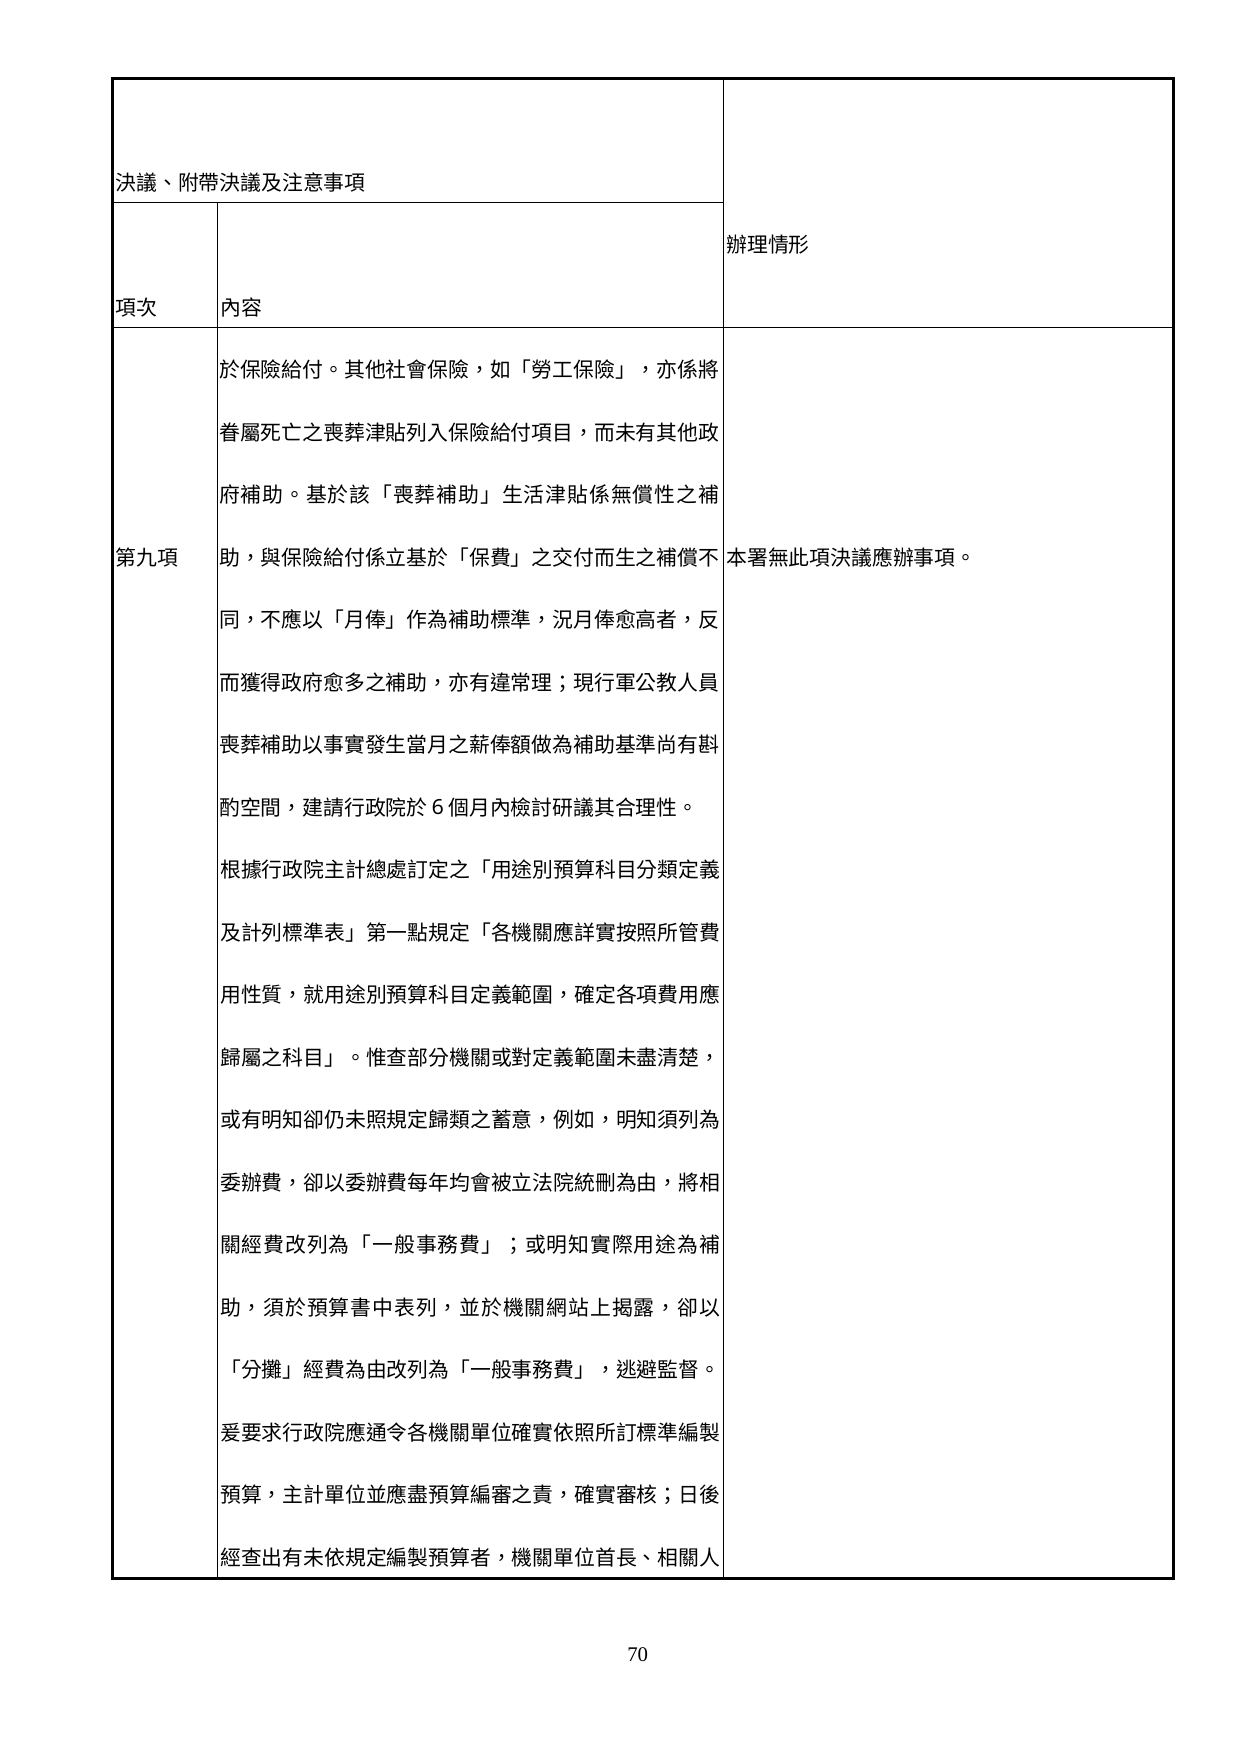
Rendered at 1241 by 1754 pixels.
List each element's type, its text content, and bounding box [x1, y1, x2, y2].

table_header 辦理情形 [724, 80, 1172, 327]
table_header 決議、附帶決議及注意事項 [114, 80, 723, 202]
table_cell 本署無此項決議應辦事項。 [724, 328, 1172, 1577]
table_cell 內容 [218, 203, 723, 327]
table_cell 第二項 第三項 第四項 第五項 第六項 第七項 第八項 第九項 第十項 第十一項 第十二項 第十三項 第十四項 第十五項 第十六項 第十七項 第十八項 第八項 第三項 第五項 第十七項 第二十四項 第一項 第二項 第三項 第四項 第一項 第二項 第三項 [114, 328, 217, 1577]
table_cell 項次 [114, 203, 217, 327]
table_cell 104年度中央政府總預算案針對各機關及所屬統刪項目如下： 1.油料：統刪30%；另隨同減列交通部辦理離島載客船舶油價補貼0.07億元、公路總局辦理公共運輸油價補貼1.05億元。 2.大陸地區旅費：統刪10%。 3.委辦費：除人事行政總處、公務人力發展中心、中央選舉委員會及所屬、公務人員保障暨培訓委員會、警政署及所屬、外交部主管、教育部主管、法務部主管、勞工保險局、職業安全衛生署危險性機械及設備檢查與管理、動植物防疫檢疫局及所屬屠宰衛生檢查、畜禽藥物殘留檢測及檢疫偵測犬業務、衛生福利部落實長照十年計畫、推動長照服務體系及長照服務網業務相關預算、健全緊急醫療照護網絡、健全醫療衛生體系、醫事人力培育與訓練、推動身心障礙醫療復建網絡、社會救助業務、保護服務業務、規劃建立社會工作專業、推動性別暴力防治相關預算、食品藥物管理署科技發展工作及食品藥物管理業務相關預算、社會及家庭署辦理推展身心障礙者福利服務相關預算、文化部主管不刪；智慧財產局、工業局工業技術升級輔導計畫、標準檢驗局及所屬辦理國家度量衡標準實驗室整體運作與發展及民生化學計量標準計畫統刪1%外，其餘統刪10%，其中大陸委員會、考試院、營建署及所屬、消防署及所屬、入出國及移民署、建築研究所、國防部所屬、財政部、國庫署、交通部、中央氣象局、觀光局及所屬、運輸研究所、農業委員會、茶業改良場、疾病管制署、中央健康保險署、社會及家庭署、新竹科學工業園區管理局及所屬、中部科學工業園區管理局及所屬、保險局改以其他項目刪減替代，科目自行調整。 4.一般事務費：除中央研究院、人事行政總處及所屬、國立故宮博物院、中央選舉委員會及所屬、立法院主管、公務人員保障暨培訓委員會、國家文官學院及所屬、監察院、警政署及所屬、外交部主管、體育署、法務部主管、智慧財產局、工業局工業技術升級輔導計畫、勞工保險局、衛生福利部落實長照十年計畫、推動長照服務體系及長照服務網業務相關預算、健全緊急醫療照護網絡、健全醫療衛生體系、醫事人力培育與訓練、推動身心障礙醫療復建網絡、社會救助業務、保護服務業務、規劃建立社會工作專業、推動性別暴力防治相關預算、食品藥物管理署科技發展工作及食品藥物管理業務相關預算、中央健康保險署、社會及家庭署辦理推展身心障礙者福利服務相關預算、國軍退除役官兵輔導委員會聘用照顧服務員及護理人員相關預算不刪外，其餘統刪5%，其中總統府、國家發展委員會、國家通訊傳播委員會、公務人員退休撫卹基金監理委員會、營建署及所屬、消防署及所屬、空中勤務總隊、國防部所屬、賦稅署、臺北國稅局、高雄國稅局、北區國稅局及所屬、中區國稅局及所屬、南區國稅局及所屬、關務署及所屬、財政資訊中心、教育部、國家圖書館、國立公共資訊圖書館、國立教育廣播電臺、國立海洋科技博物館、中小企業處、交通部、民用航空局、中央氣象局、觀光局及所屬、運輸研究所、原子能委員會、放射性物料管理局、核能研究所、水土保持局、農業試驗所、林業試驗所、種苗改良繁殖場、桃園區農業改良場、花蓮區農業改良場、衛生福利部、社會及家庭署、環境檢驗所、環境保護人員訓練所、海岸巡防署主管、新竹科學工業園區管理局及所屬、證券期貨局改以其他項目刪減替代，科目自行調整。 5.軍事裝備設施、房屋建築、車輛及辦公器具、設施及機械設備養護費：除人事行政總處及所屬、國立故宮博物院、中央選舉委員會及所屬、立法院主管、公務人員保障暨培訓委員會、國家文官學院及所屬、監察院、警政署及所屬、中央警察大學設施及機械設備養護費、外交部駐外機構業務計畫、體育署、法務部主管、衛生福利部落實長照十年計畫、推動長照服務體系及長照服務網業務相關預算、保護服務業務相關預算、食品藥物管理署科技發展工作及食品藥物管理業務相關預算、海洋巡防總局艦艇歲修及機械儀器養護費不刪外，其餘統刪5%，其中國家安全會議、國史館臺灣文獻館、中央研究院、行政院、主計總處、國家發展委員會、考試院、公務人員退休撫卹基金監理委員會、內政部、營建署及所屬、消防署及所屬、入出國及移民署、國防部所屬、財政部、國庫署、賦稅署、臺北國稅局、高雄國稅局、北區國稅局及所屬、中區國稅局及所屬、南區國稅局及所屬、關務署及所屬、財政資訊中心、國家圖書館、國立公共資訊圖書館、國立教育廣播電臺、國立海洋科技博物館、交通部、民用航空局、中央氣象局、觀光局及所屬、運輸研究所、公路總局及所屬、原子能委員會、放射性物料管理局、農業委員會、水土保持局、林業試驗所、特有生物研究保育中心、漁業署及所屬、衛生福利部、疾病管制署、中央健康保險署、環境保護署、環境檢驗所、環境保護人員訓練所、海岸巡防署主管、新竹科學工業園區管理局及所屬改以其他項目刪減替代，科目自行調整。 6.國內旅費：除中央研究院、人事行政總處及所屬、國立故宮博物院、中央選舉委員會及所屬、公務人員保障暨培訓委員會、國家文官學院及所屬、監察院主管、警政署及所屬、體育署、法務部主管、工業局工業技術升級輔導計畫、衛生福利部落實長照十年計畫、推動長照服務體系及長照服務網業務相關預算、健全緊急醫療照護網絡、健全醫療衛生體系、醫事人力培育與訓練、推動身心障礙醫療復建網絡、社會救助業務、保護服務業務、規劃建立社會工作專業相關預算、食品藥物管理署科技發展工作及食品藥物管理業務相關預算、社會及家庭署辦理推展身心障礙者福利服務相關預算不刪外，其餘統刪5%，其中國史館臺灣文獻館、主計總處、國家發展委員會、考試院、內政部、營建署及所屬、消防署及所屬、役政署、入出國及移民署、空中勤務總隊、國防部所屬、賦稅署、臺北國稅局、高雄國稅局、北區國稅局及所屬、中區國稅局及所屬、南區國稅局及所屬、關務署及所屬、財政資訊中心、國家圖書館、國立公共資訊圖書館、國立教育廣播電臺、國立海洋科技博物館、交通部、中央氣象局、觀光局及所屬、運輸研究所、公路總局及所屬、原子能委員會、放射性物料管理局、農業委員會、水土保持局、衛生福利部、疾病管制署、社會及家庭署、環境保護署、環境檢驗所、環境保護人員訓練所、新竹科學工業園區管理局及所屬、檢查局、臺灣省政府改以其他項目刪減替代，科目自行調整。 7.國外旅費：除中央研究院、人事行政總處及所屬、國立故宮博物院、中央選舉委員會及所屬、立法院主管委員國會交流事務費、公務人員保障暨培訓委員會、國家文官學院及所屬、監察院、警政署及所屬、中央警察大學、外交部主管、體育署、法務部主管、衛生福利部落實長照十年計畫、推動長照服務體系及長照服務網業務相關預算、推動身心障礙醫療復建網絡、保護服務業務相關預算、食品藥物管理署科技發展工作及食品藥物管理業務相關預算、社會及家庭署辦理推展身心障礙者福利服務相關預算、文化部主管不刪外，其餘統刪5%，其中行政院、主計總處、國家發展委員會、檔案管理局、飛航安全調查委員會、客家委員會及所屬、考試院、銓敘部、公務人員退休撫卹基金監理委員會、公務人員退休撫卹基金管理委員會、審計部、內政部、營建署及所屬、消防署及所屬、役政署、入出國及移民署、建築研究所、空中勤務總隊、國防部所屬、財政部、國庫署、賦稅署、臺北國稅局、高雄國稅局、北區國稅局及所屬、中區國稅局及所屬、南區國稅局及所屬、財政資訊中心、教育部、國民及學前教育署、青年發展署、國家圖書館、國立公共資訊圖書館、國立教育廣播電臺、國家教育研究院、國立海洋科技博物館、工業局、標準檢驗局及所屬、智慧財產局、水利署及所屬、中央地質調查所、交通部、民用航空局、中央氣象局、觀光局及所屬、運輸研究所、公路總局及所屬、勞工保險局、勞動力發展署及所屬、職業安全衛生署、勞動及職業安全衛生研究所、僑務委員會、原子能委員會、輻射偵測中心、放射性物料管理局、核能研究所、農業委員會、林務局、水土保持局、農業試驗所、林業試驗所、水產試驗所、畜產試驗所、家畜衛生試驗所、特有生物研究保育中心、種苗改良繁殖場、高雄區農業改良場、漁業署及所屬、動植物防疫檢疫局及所屬、農糧署及所屬、衛生福利部、疾病管制署、中央健康保險署、社會及家庭署、環境檢驗所、環境保護人員訓練所、新竹科學工業園區管理局及所屬、中部科學工業園區管理局及所屬、南部科學工業園區管理局及所屬、檢查局、臺灣省政府、臺灣省諮議會、福建省政府改以其他項目刪減替代，科目自行調整。 8.出國教育訓練費：除中央研究院、人事行政總處及所屬、中央選舉委員會及所屬、公務人員保障暨培訓委員會、國家文官學院及所屬、警政署及所屬、外交部駐外機構業務計畫、法務部主管、食品藥物管理署科技發展工作及食品藥物管理業務相關預算、文化部主管不刪外，其餘統刪5%，其中主計總處、國家發展委員會、公平交易委員會、飛航安全調查委員會、消防署及所屬、空中勤務總隊、國防部所屬、財政部、關務署及所屬、交通部、中央氣象局、原子能委員會、核能研究所、農業委員會、農業試驗所、水產試驗所、畜產試驗所、家畜衛生試驗所、特有生物研究保育中心、種苗改良繁殖場、臺中區農業改良場、臺南區農業改良場、高雄區農業改良場、花蓮區農業改良場、衛生福利部、疾病管制署、環境保護署、檢查局改以其他項目刪減替代，科目自行調整。 9.設備及投資：除資產作價投資、中央研究院、人事行政總處及所屬、中央選舉委員會及所屬、立法院主管、公務人員保障暨培訓委員會基本行政維持、國家文官學院及所屬、監察院、審計部、警政署及所屬、中央警察大學房屋建築及設備費、外交部駐外機構業務計畫、購置駐外機構館舍計畫與汰換駐外機構公務車預算、法務部主管、勞工保險局、動植物防疫檢疫局高雄分局檢疫行政大樓興建工程、衛生福利部健全緊急醫療照護網絡、健全醫療衛生體系、醫事人力培育與訓練、社會救助業務、保護服務業務相關預算、食品藥物管理署科技發展工作及食品藥物管理業務相關預算、中央健康保險署、社會及家庭署辦理推展身心障礙者福利服務相關預算、海岸巡防署臺北港海巡基地、海洋巡防總局艦艇大修經費及強化海巡編裝發展方案不刪；科技部增撥國家科學技術發展基金統刪1%；文化部主管統刪3%；國立故宮博物院故宮南部院區籌建計畫統刪4%；教育部主管統刪7%外，其餘統刪8%，其中司法院、最高法院、最高行政法院、臺北高等行政法院、臺中高等行政法院、高雄高等行政法院、公務員懲戒委員會、法官學院、智慧財產法院、臺灣高等法院、臺灣高等法院臺中分院、臺灣高等法院臺南分院、臺灣高等法院高雄分院、臺灣高等法院花蓮分院、臺灣臺北地方法院、臺灣士林地方法院、臺灣新北地方法院、臺灣桃園地方法院、臺灣新竹地方法院、臺灣苗栗地方法院、臺灣臺中地方法院、臺灣南投地方法院、臺灣雲林地方法院、臺灣嘉義地方法院、臺灣高雄地方法院、臺灣屏東地方法院、臺灣臺東地方法院、臺灣花蓮地方法院、臺灣宜蘭地方法院、臺灣基隆地方法院、臺灣澎湖地方法院、臺灣高雄少年及家事法院、福建高等法院金門分院、福建金門地方法院、福建連江地方法院、考試院、公務人員退休撫卹基金監理委員會、內政部、役政署、國防部、財政部、賦稅署、臺北國稅局、高雄國稅局、北區國稅局及所屬、中區國稅局及所屬、南區國稅局及所屬、國有財產署及所屬、教育部、國民及學前教育署、國家圖書館、國立公共資訊圖書館、國立教育廣播電臺、國立海洋科技博物館、中央氣象局、觀光局及所屬、運輸研究所、公路總局及所屬、蒙藏委員會、農業委員會、家畜衛生試驗所、環境保護署、環境保護人員訓練所、海洋巡防總局、海岸巡防總局及所屬、金融監督管理委員會、銀行局、證券期貨局改以其他項目刪減替代，科目自行調整。 10.對國內團體之捐助與政府機關間之補助：除法律義務支出、中央研究院、警政署及所屬、外交部、教育部主管、法務部主管、勞工保險局、漁業署捐助各級漁會辦理臺灣地區各漁業通訊電臺營運輔導、衛生福利部捐助財團法人國家衛生研究院發展計畫、落實長照十年計畫、推動長照服務體系及長照服務網業務相關預算、社會救助業務、保護服務業務、健全緊急醫療照護網絡、健全醫療衛生體系、醫事人力培育與訓練、食品藥物管理署科技發展工作及食品藥物管理業務相關預算、中央健康保險署、社會及家庭署辦理長期照顧十年計畫及建置長期照顧服務體系暨推展身心障礙者福利服務相關預算、文化部主管、科技部對國家災害防救科技中心、財團法人國家實驗研究院與國家同步輻射研究中心之捐助不刪；經濟部科技預算、智慧財產局、工業局工業技術升級輔導計畫統刪1%外，其餘統刪5%，其中客家委員會及所屬、內政部、營建署及所屬、國防部所屬、交通部、觀光局及所屬、公路總局及所屬、核能研究所、桃園區農業改良場、動植物防疫檢疫局及所屬、環境保護署、新竹科學工業園區管理局及所屬改以其他項目刪減替代，科目自行調整。 11.對地方政府之補助：除法律義務支出、一般性補助款、教育部主管、法務部主管、衛生福利部落實長照十年計畫、推動長照服務體系及長照服務網業務相關預算、社會救助業務、健全緊急醫療照護網絡、食品藥物管理署科技發展工作及食品藥物管理業務相關預算、中央健康保險署、社會及家庭署辦理長期照顧十年計畫及建置長期照顧服務體系暨推展身心障礙者福利服務相關預算、文化部主管不刪外，其餘統刪5%，其中役政署、觀光局及所屬、動植物防疫檢疫局及所屬、衛生福利部改以其他項目刪減替代，科目自行調整。 12.人事費：除退休退職給付、人事行政總處退休公教人員年終慰問金調整準備、國立故宮博物院、中央選舉委員會及所屬、立法院主管（不含委員問政油料補助費）、公務人員保障暨培訓委員會、國家文官學院及所屬、監察院主管、警政署及所屬、外交部主管、體育署、法務部主管不刪；立法院主管委員問政油料補助費統刪30%外，其餘統刪1%，其中中央研究院、主計總處、公務人力發展中心、地方行政研習中心、檔案管理局、飛航安全調查委員會、公共工程委員會、司法院、最高法院、最高行政法院、臺北高等行政法院、臺中高等行政法院、高雄高等行政法院、公務員懲戒委員會、法官學院、智慧財產法院、臺灣高等法院、臺灣高等法院臺中分院、臺灣高等法院臺南分院、臺灣高等法院高雄分院、臺灣高等法院花蓮分院、臺灣臺北地方法院、臺灣士林地方法院、臺灣新北地方法院、臺灣桃園地方法院、臺灣新竹地方法院、臺灣苗栗地方法院、臺灣臺中地方法院、臺灣南投地方法院、臺灣彰化地方法院、臺灣雲林地方法院、臺灣嘉義地方法院、臺灣臺南地方法院、臺灣高雄地方法院、臺灣屏東地方法院、臺灣臺東地方法院、臺灣花蓮地方法院、臺灣宜蘭地方法院、臺灣基隆地方法院、臺灣澎湖地方法院、臺灣高雄少年及家事法院、福建高等法院金門分院、福建金門地方法院、福建連江地方法院、考試院、考選部、消防署及所屬、役政署、入出國及移民署、建築研究所、空中勤務總隊、國防部所屬、國庫署、臺北國稅局、高雄國稅局、北區國稅局及所屬、中區國稅局及所屬、南區國稅局及所屬、國有財產署及所屬、國家圖書館、國立公共資訊圖書館、國立教育廣播電臺、國立海洋科技博物館、水利署及所屬、中央地質調查所、交通部、民用航空局、中央氣象局、觀光局及所屬、運輸研究所、公路總局及所屬、勞動及職業安全衛生研究所、林務局、水土保持局、畜產試驗所、家畜衛生試驗所、茶業改良場、種苗改良繁殖場、桃園區農業改良場、臺南區農業改良場、環境保護署、環境檢驗所、環境保護人員訓練所、海岸巡防署主管、證券期貨局改以其他項目刪減替代，科目自行調整。 13.國庫署「國債付息」減列2 億元。 近來國際原油價格持續重挫，國內汽、柴油價格亦不斷下跌；日前中油再度宣布自2015年1月12日起調降各式汽、柴油價格，其中95無鉛調降為每公升24.6元，較編製104年度中央政府總預算案時按每公升35.1元編列，已有大幅差距；爰予減列104年度中央政府各機關油料費30%；另年度預算執行中，若遇油價大幅波動，則在油料用量之共同標準範圍內，各機關應依以下原則辦理，主計總處並應追蹤控管執行情形： 1.油價下跌時，按實際油價覈實列支，結餘部分並不得移為他用。 2.油價大幅上漲，致所須經費不足時，得以各機關第一預備金支應；若嚴重不敷，得申請動支第二預備金。 針對104年度中央政府總預算中有關「自由經濟示範區」相關預算共計編列75億9,945萬5,000元，包括：國家發展委員會編列1,670萬元、經濟部智慧財產局編列20萬元、行政院農業委員會編列3億8,573萬元、衛生福利部編列1億4,600萬元、經濟特別收入基金1,000萬元、桃園國際機場股份有限公司6,400萬元、臺灣港務股份有限公司34億3,715萬1,000元、航港建設基金35億3,477萬4,000元、農業特別收入基金490萬元。 經查，「自由經濟示範區規劃方案」於102年8月啟動第1階段推動計畫，自貿港區為自由經濟示範區第1階段之核心，惟推動效益卻未如預期，無法彌補我國港埠整體進出口貨物流失量，且入駐港區事業數及進用員工人數未見成長，此外，再以我國自由貿易港區歷年來入駐港區事業家數及進用員工人數觀之，推行自由貿易示範區計畫後，入駐港區事業數及進用員工人數亦未見明顯成長；另示範區104年度關鍵績效指標考核面向不足，且跨機關間衡量標準不一，有欠妥適。 另，有鑑於「自由經濟示範區規劃方案」尚未三讀通過，各部會即逕自編列該預算執行計畫，實有未當。事實上，就政府不斷宣傳國際的案例：韓國仁川自經區言之，現已證明也將面臨推動困難之困境，事實上，由於外國人移住率過低、招商不易、無法吸引國外資金流入，以及對本國企業限制過多等因素，近年來韓國各界對仁川自經區的發展狀況，出現了諸多的批判。而面對中國上海自貿區實施一年來發現，其光環不但嚴重消退，實施成效更是完全不如預期，但台灣卻為了企圖與中國對接，不斷以此推銷台灣自經區的設立優勢，用錯誤的觀念及手段，實難以帶動台灣經濟升級，更無法為台灣悶經濟注入新的成長動力，且因示範區特別條例尚未審議通過。準此，除交通部自由港區等海空港建設、國家發展委員會、經濟部、衛生福利部及行政院農業委員會等既有不涉及落實自由經濟示範區特別條例相關預算得編列執行外，其餘不得編列。 鑑於多數財團法人收入來源主要依賴政府之補助與委辦收入，或以行使公權力特定政策任務為設置目的，且各該薪資待遇均已相當優渥。因此，相關福利經費之支用更應撙節，避免造成外界觀感不佳，或有浪費政府資源之嫌。爰自104年度起，各財團法人除應比照公務人員取消交通補助費外，亦不得再發放高層主管之房屋津貼。 根據審計部102年度中央政府總決算審核報告指出，政府捐助之財團法人總計152個，基金總額高達2,423億8,298萬餘元。然諸多財團法人財源自籌能力不足，高度仰賴政府財源挹注；依決算審核結果，152個財團法人102年度營收來自政府捐補助（不含捐助基金）或委辦之金額高達近470億元，超過年度整體收入之50%。其中有60家政府捐補助及委辦經費占其年度收入比例逾50%，當中有42家超過70%，逾90%者亦不在少數。 事實上，許多財團法人或已達成設置任務，或因時空環境變遷致設立目的已不復存在，或功能重疊，或已不具實質效益……，本院審查102年度中央政府總預算案時決議：「……要求各該主管機關於6個月內針對所捐助財團法人之設置目的、工作計畫、經費運用、財務狀況、營運績效等，以及任務已達成、設立目的已不復存在或已無營運實益等之財團法人，應向立法院提出評估報告及退場計畫。」，惟迄今僅見公設財團法人不斷設置，卻未見有退場或整併者；長此以往，不僅浪費行政資源，更將形成政府財政負擔。 爰此，104年度中央政府各機關（含營業及非營業基金）應就所主管財團法人設置任務已達成、或設立目的已不復存在、或已無營運實益、或績效不彰、或性質或業務相近者，提出具體之退場或整併計畫及時程，並向立法院各該委員會報告。 公教人員保險法中訂有「眷屬喪葬津貼（最高3個月薪俸額）」，而全國軍公教員工待遇支給要點中，亦列有眷屬死亡之「喪葬補助（最高5個月薪俸額）」之生活津貼，惟該「生活津貼」之規定，並未有法源依據。 公教人員保險既已有眷屬喪葬給付，實已不須再另行由政府預算編列所謂「喪葬補助」，且補助標準還過於保險給付。其他社會保險，如「勞工保險」，亦係將眷屬死亡之喪葬津貼列入保險給付項目，而未有其他政府補助。基於該「喪葬補助」生活津貼係無償性之補助，與保險給付係立基於「保費」之交付而生之補償不同，不應以「月俸」作為補助標準，況月俸愈高者，反而獲得政府愈多之補助，亦有違常理；現行軍公教人員喪葬補助以事實發生當月之薪俸額做為補助基準尚有斟酌空間，建請行政院於6個月內檢討研議其合理性。 根據行政院主計總處訂定之「用途別預算科目分類定義及計列標準表」第一點規定「各機關應詳實按照所管費用性質，就用途別預算科目定義範圍，確定各項費用應歸屬之科目」。惟查部分機關或對定義範圍未盡清楚，或有明知卻仍未照規定歸類之蓄意，例如，明知須列為委辦費，卻以委辦費每年均會被立法院統刪為由，將相關經費改列為「一般事務費」；或明知實際用途為補助，須於預算書中表列，並於機關網站上揭露，卻以「分攤」經費為由改列為「一般事務費」，逃避監督。爰要求行政院應通令各機關單位確實依照所訂標準編製預算，主計單位並應盡預算編審之責，確實審核；日後經查出有未依規定編製預算者，機關單位首長、相關人員應予懲處。 由於各界對於政府部門帶頭使用派遣人力多所撻伐，行政院於99年即鼓勵行政部門辦理勞務採購時，應優先評估以勞務承攬方式辦理；但從行政院各部會及所屬進用之承攬人力的工作內容觀之，多數工作要派機構仍須直接行使指揮監督權，而各部會卻為配合行政院降低派遣勞工人數之要求，特意忽略派遣與承攬之差別，導致派遣人力人數雖然降低，但勞務承攬卻不斷增加之怪象。 經查，依民法規定：承攬謂當事人約定，一方為他方完成一定之工作，他方俟工作完成，給付報酬之契約，在承攬業者依承攬契約而指派所屬勞工（擔任履行輔助人）至定作人處提供勞務之場合；勞動承攬外觀上似乎與勞動派遣相近，但二者間主要差異在於：承攬業者並未將指揮監督權讓與定作人，而勞動派遣部分，要派機構則可直接指揮監督使用派遣勞工。 勞動部為勞政最高主管機關，未明確定義派遣及承攬造成各界多有誤解，已屬失職；而行政院對勞務承攬不斷增加之怪象，非但視而不見，且昧於事實，放任各部會將應運用勞動派遣人力之事項，任意以勞動勞務承攬為之，尤屬不該。 爰要求行政院應： 1.責成勞動部明確定義勞動派遣與勞務承攬，並提出相關檢討報告及改善計畫與具體實施期程。 2.責成勞動部會同人事行政總處，訂定「行政院運用勞動派遣及勞務承攬之應行注意事項」。 3.於104年度起逐步要求各部會通盤檢討勞務採購時勞動派遣及勞務承攬人力運用之需求。 4.依勞動部之定義，於105年度起中央政府總預算書內明列勞動派遣及勞務承攬人力實際運用情況。 依據職業安全衛生法第6條第1項第14款明文規定，雇主應針對防止為採取充足通風、採光、照明、保溫或防濕等引起之危害，提供勞工必要的安全衛生設備及措施。同法第26條亦規定，事業單位以其事業之全部或一部分交付承攬時，應於事先告知該承攬人有關事業工作環境、危害因素既本法及有關安全衛生規定應採取之措施。 查承攬立法院院區清潔廠商第一社會福利基金會卻只提供員工短袖制服，即便寒流低溫特報，員工在戶外低氣溫環境工作只能自行添加薄長袖衣物於短袖衣服內，與其他在院區內行走身著保暖外套其他人員相較保暖性不足。顯然，立法院與基金會要求員工於低氣溫戶外工作，基金會未提供任何禦寒保護措施，立法院也未善盡告知督促之責任。 次查政府採購網統計資訊，第一社會福利基金會亦承攬多家公家機關清潔勞務採購案，包含監察院、科技部、高速公路局北區工程處、衛生福利部國民健康署等等中央政府機關單位。 為避免基層勞工因工作遭逢職業傷病，政府機關應依職業安全衛生法，善盡事業單位督促承攬商符合相關法令之責任，爰要求各政府機關應優先督促清潔勞務承攬商針對戶外工作之員工提供防風保暖之制服。 行政院消費者保護委員會自101年被前行政院長江宜樺降級為行政院消費者保護處後，功能不彰，未能確實保護消費者，在歷次食安風暴中，也未能發揮領頭羊角色保護消費者權益、提出團體訴訟，顯見當初行政院組改決策之不當。尤其現行產業類別多元、消費項目與爭議更是日新月異，消費者保護法裡的定型化契約範本早已不符時代所需，許多民眾根本不知道消費者保護法能申訴及調解消費爭議，遠不如媒體的爆料專線。爰要求行政院應強化消費者保護處職能，並與食安辦公室定期溝通協調，定期就特定產品稽查，以維護消費者權益。 行政院各部會每年皆編列龐大數額之捐、補助費，有的部會之捐、補助費幾乎占其整體預算九成。其中有為數不少的捐、補助費，係對團體及私人補助，惟如此龐大金額之預算，許多部會及所屬卻未於官方網站設有專區，致民眾及團體無法簡便查詢到所需之申請捐、補助費規定，而經常錯失申請時機，甚或因不知有相關捐、補助費，致使本身權益受損。為便利人民共享及公平利用政府資訊，保障民眾知的權利，爰要求行政院及所屬應要求各部會應將「申請捐、補助費用之相關辦法」列入網頁「政府資訊公開」專區內，以利民眾查閱。 行政院於93年為建立公報制度，統一刊載行政院及所屬各機關涉及人民權益之法令等重要事項，以達政府資訊主動公開及保障人民權益之目的，特發行「行政院公報」，並建置「行政院公報資訊網」。惟查該網站部分法規命令、行政規則等修正發布之資訊，並未檢附條文總說明及對照表，人民難以得知政府機關修正之理由與必要性。爰要求行政院公報未來刊載法規，應一併檢附條文總說明及對照表，以便利人民共享及公平利用政府資訊，保障人民知的權利，增進人民對公共事務之瞭解、信賴及監督，並促進民主參與。 為避免濫用政府預算播送形象廣告違反行政中立原則並影響選舉公平，總統副總統任期屆滿前一年內，政府政令宣導廣告應限於社會治安維護、交通秩序疏導、災害防救、傳染病防治、環境保護、節約能源或新法令及政策實施等之宣導廣告，不得播送其他政治性宣導廣告。鑑於原住民族及離島等地區因地理環境特殊，受限於交通不便，醫療資源及健康照護服務相較台灣本島，普遍有不充足與不完善之情形。為使該等地區民眾獲得平等之完善醫療與照顧，104年度中央政府總預算案中有關「原住民族及離島地區醫療、照護、保健相關服務所需及資源建置之相關預算」，請行政院責成主計總處及相關機關覈實配賦額度。 有鑑於臺大醫院兒童醫院已於103年8月1日正式開幕，肩負國家社會大眾之深刻期望，基於兒童是國家未來的重要棟樑，其健康代表著國家未來的競爭力，惟面對少子化問題日益嚴重的台灣，兒童健康問題卻仍未受到政府高度重視。基此，為落實臺大醫院兒童醫院提供國家級兒童醫療服務、研究及教學之任務，特建請教育部與衛生福利部自104年度起，應於業務計畫中，匡列預算納入兒童醫學相關研究主題（例如：一般兒科教學研究、兒童急診教學研究、兒童不當對待（虐待）教學研究、兒童健康褔祉指標教學研究、兒童社區醫學教學研究、青少年醫學教學研究……等等相關研究），並提撥一定比例預算、專款專用做為兒童醫院之臨床教學研究用途，以培養我國兒童醫療與保健人才、照顧轉診難症兒童，及增進我國兒童健康及福祉，並提高我國兒童醫療照顧水準，落實臺大醫院兒童醫院捍衛國家兒童健康之使命。 中華民國104年度中央政府總預算案，有關公務部分各單位預算之審查，歲入、歲出之各款、項、目涉及附屬單位預算營業及非營業部分（如營業盈餘或作業賸餘繳庫等項目），審查報告本應予「暫照列，俟附屬單位預算審議確定，再行調整。」惟倘委員會在審查時，已就該部分預算作成實質上之增刪調整或相關決議，審查總報告仍應尊重委員會審查結果，並予照列。 台灣糖業股份有限公司、台灣中油股份有限公司、台灣電力股份有限公司、台灣自來水股份有限公司四家公司100年度經營績效獎金適用96年修正之「經濟部所屬事業經營績效獎金實施要點」辦理。 附屬單位預算涉及本署應辦部分 通案決議部分 經查「政府資訊公開法」第七條規定，略以：下列政府資訊，除依第十八條規定限制公開或不予提供者外，應主動公開……五、施政計畫、業務統計及研究報告。……前項第五款所稱研究報告，指由政府機關編列預算委託專家、學者進行之報告或派赴國外從事考察、進修、研究或實習人員所提出之報告。 又查，本院審查96年度中央政府總預算案通過之通案決議：(八)自96年度起，中央各行政單位應依「政府資訊公開法」第七條規定，應將預算及決算書、由政府編列預算所完成之研究報告等在網上公布，供全民查閱、(十)鑑於政府資訊公開法已於民國94年12月28日公布施行，各政府機關均應主動公開其行政資訊，爰建議於各機關之入口網站增加「政府資訊公開」之單一窗口，使政府資訊更為公開透明，讓民眾更方便參與政府之政策。而行政院及所屬各機關每年度皆編列龐大預算，委託相關研究單位進行研究計畫，但其中卻有極多研究結果並未主動公開，且常以政府資訊公開法第十八條規定為由，限制公開甚至不予提供，但此種作法，恐將影響民眾查詢之便利性，且有政府部門刻意製造民眾參與政府政策之障礙之嫌。綜上，爰要求行政院及所屬各機關： 1.限制公開甚至不予提供之委託研究計畫，應將不適合公開之部分去除後，仍應於官網之政府資訊公開。 2.應針對研究報告進行盤點，且日後應依相關法規及立法院決議主動公開。 分組審查決議部分 法務部鑑於人道，對陳前總統水扁成立醫療鑑定小組，是否可以保外就醫，我們希望基於人道精神，對凡是現在監獄服刑之受刑人如患有重疾者，應一體適用，從寬認定保外就醫。 「法務部矯正機關作業基金收支保管及運用辦法」第5條規定：「本基金之用途如下：(1)擴充及改良各項作業設備之支出。(2)銷貨、勞務成本之支出。(3)收容人因作業發生傷病、死亡之慰問金。(4)依法提撥補助、獎勵之支出。(5)收容人技能訓練之支出。(6)補助收容人及其家屬醫療、教育及生活照顧之支出。(7)補助犯罪被害人及其家屬醫療、教育及生活照顧之支出。(8)管理及總務支出。(9)其他有關支出。」其中，有關改善收容人醫療、生活設施及技訓設備、補助收容人疾病醫療費用，以及收容人沐浴及炊場所需燃料等經費，應回歸法務部矯正署公務預算，不應再於該基金編列之。爰建請法務部應儘速研議修正「法務部矯正機關作業基金收支保管及運用辦法」。 二、分組審查決議部分： 行政院主管涉及本署應辦部分 妥善運用預算法第4條所列之非營業特種基金，有助於提升行政效率、提供特定政事穩固的財務規模與衡平不同社會價值。惟我國非營業特種基金數目繁多，非但未配合中央政府組織改造予以檢討，其收支更時有違反預算法或替代普通基金而形成所屬機關「小金庫」等情事。矧非營業特種基金之舉借，近年對我國財政紀律產生嚴重影響。爰要求行政院於1個月內，要求各部會檢討所屬非營業特種基金之必要性，並於提送105年中央政府總預算時，說明非營業特種基金整併成果及規劃。 鑑於台灣市場資訊規模遠遜於國外，而國外軟體經常以適合其國內發展之軟體直接套用於國外購買者，並未能實際符合我國實際需求，殷鑑於此，政府應積極獎勵國內軟體業的發展，制定相關方案；目前僅有經濟部為了扶植協助國內軟體產業免於國際大廠的扼殺，已於2014年8月成立軟體採購平台，目的是要讓國內軟體業能在面對國際廠商時有更多的條件可以有平等交流的空間與機會；鑑於國內軟體產業面臨的環境較為惡劣，以及資安軟體產品事涉防護國家安全性質，行政機關在購買資安通訊產品時，應優先採購國內產品，以扶植國內軟體產業之發展，利於提升企業競爭力，也能鼓勵優秀人才留在國內。 司法及法制委員會歲入涉及本署應辦部分 104年度各地方法院檢察署（以下簡稱各地檢署）於「罰款及賠償收入─沒入及沒收財物」科目下，編列緩起訴處分金計13億2,257萬7,000元及認罪協商判決金計3,395萬6,000元，合計13億5,653萬3,000元。經查，104年度所編列緩起訴處分金及認罪協商判決金收入，均低於先前年度實際收入金額，考量近年來該等指定支付金額呈逐年成長趨勢，104年度所編相關收入預算數顯有偏低之虞，應確實依刑事訴訟法規定辦理。 依據103年6月4日修正公布之刑事訴訟法相關規定，緩起訴處分金及認罪協商判決金之全部收支，應納入政府預算體系，該等收入應全數由各地檢署編列歲入預算繳庫。然各地檢署於104年度「罰款及賠償收入─沒入及沒收財務」編列之緩起訴處分金及認罪協商判決金相關收入預算數總計13億5,653萬3,000元，雖已高於102年度決算數及103年度法定預算數；惟以歷年來緩起訴處分金及認罪協商判決金指定支付國庫、公益團體、地方自治團體之總金額觀之（如下表），該等指定支付金額已由96年度之9億1,785萬元，逐年成長至101年度之17億6,528萬元、102年度之18億8,945萬元，除每年度成長率介於3%至37%之間外，自100年度起，每年更呈數億元之增加趨勢。顯見104年度相關收入預算有低估之嫌，爰要求各地方法院檢察署應予檢討改進。 96至102年度緩起訴處分金及認罪協商判決金指定支付金額一覽表 單位：新臺幣千元 據財政部國有財產署提供之資料，截至103年6月底止，法務部及所屬機關經管宿舍共計4,005戶，其中低度利用戶數727戶，比重近二成；且依法務部統計資料，截至102年底止，法務部及所屬機關經管宿舍共計3,966戶，包含首長宿舍32戶、多房間及單房間職務宿舍各2,213戶及1,418戶、眷屬宿舍303戶，其中空置待借用宿舍為首長宿舍7戶、多房間及單房間職務宿舍分別為490戶及330戶，共計827戶仍空置待借用，比重逾二成，足見未能妥適運用宿舍資源。且法務部主管之104年度預算案編列宿舍修繕費894萬3,000元，以及租賃房舍181戶之租金預算5,180萬5,000元，可知104年度宿舍修繕費及宿舍租金共需6,074萬8,000元，對照宿舍管理費歲入預算僅編列757萬9,000元，亦有欠合理。爰此，要求法務部及所屬應檢討現行收取宿舍管理費偏低不足以支應宿舍修繕費之情況，並強化宿舍資源之有效運用，以節省國庫支出。 法務部主管「其他收入─雜項收入─其他雜項收入」科目下，編列借用宿舍者扣回房屋津貼1,905萬4,000元及宿舍管理費757萬9,000元，合計2,663萬3,000元。惟查，法務部及所屬機關經管宿舍中，有近二成低度利用及不乏空置待借用情事，且收取宿舍管理費偏低，已不敷支應宿舍修繕費，加以尚有部分檢察機關另編列預算支應檢察官職務宿舍租金，實有欠當，應檢討收費標準及閒置待用宿舍之運用。 法務部主管 法務部各檢察署第2目「檢察業務」合計5億9,650萬6,000元，凍結十分之一，並就以下5項提案理由，向立法院司法及法制委員會報告並經同意後，始得動支。 1.長久以來，民眾對法官與檢察官處理案件之公平公正性觀感不佳，依據國立中正大學犯罪研究中心103年上半年度全國民眾犯罪被害暨政府維護治安施政滿意度調查，針對「民眾對檢察官審理案件公平公正性的觀感」之調查結果，103年上半年度對於檢察官「不相信」及「完全不相信」的比例雖較102年的76.7%略有降低，但仍高達71%，對於本委員會一再要求法務部檢討民眾對於檢察官濫權起訴、問案態度偏頗、特定偏見等情形之改善顯然未積極督導各檢察署落實執行。俟法務部提出具體改善措施之專案報告再決定動支。 2.我國檢察官與法官固然均具有應中立客觀以發現真實、保障人權之義務，然刑事訴訟制度歷經十餘年之修正，已更明顯的朝向當事人進行方向發展，且檢察官仍帶有一定程度之行政官色彩，受檢察一體之拘束，審檢角色差距將日漸擴大。 現行制度下，檢察署組織依附於《法院組織法》，而檢察官人事制度準用《法官法》。而法曹養成亦有「審檢不分訓」、注重期別等問題；另外，檢察系統獨特之檢察一體亦需搭配書面指揮制度，始可明確達到基層檢察官與具指揮監督權之長官權責相符。為進一步落實審檢分立原則，並確立檢察官職權行使之依據及其定位，法務部實有必要儘速研擬《檢察署組織法》及《檢察官法》。 爰請法務部提出《檢察署組織法》及《檢察官法》草案是否可行之評估報告，並就《法院組織法》第92條明定之「書面指揮制度」具體執行情況提出說明及統計數據，向立法院司法及法制委員會及提案委員報告經同意後，始得動支。 3.鑑於近年來檢察官濫行起訴、上訴、限制人身自由等問題漸受重視，監察院公布之監察成果，多次指出檢警多項重大瑕疵，包括破壞案發現場、刑求逼供、疲勞訊問、疏未蒐集及隱匿重要證據、未遵守標準作業程序，及刑事訴訟法第2條「於被告有利不利之情形均應注意」之規範等，不但影響司法信譽，更嚴重侵害人民權益。 又立法院司法及法制委員會曾多次通過提案，要求法務部研擬檢察官濫行起、上訴之具體行政管考或其他措施，迄今均無下文；法務部雖聲稱將了解各該起、上訴情形，卻又僅以「法律見解不一」一語帶過，無異於認為檢察官起、上訴被法院駁回，全部都是法院的問題，不需設計內部管控機制。監察院多次指出檢察官辦案未依照標準作業流程、隱匿證據等問題，顯見法務部對上述濫權或疏失情形，並不重視。 爰請法務部針對檢察官濫用起訴、上訴、不起訴及強制處分等裁量權之情形，歸納類型並建立判斷標準及具體之究責、管考措施，並向立法院司法及法制委員會及提案委員報告經同意後，始得動支。 4.101年法務部成立「逐步廢除死刑研究推動小組」，並於新聞稿中肯認廢除死刑是法務部終極目標，雖因社會尚未達成共識而未推行相關法案，但揭示小組成立目的係就廢除死刑議題凝聚民意共識、消弭民眾疑慮並進而研擬規劃配套措施及死刑替代方案。又法務部早在96年即已委託中研院做成「廢除死刑暨替代方案之研究」報告，卻未見有任何進一步的政策研擬及制訂，甚為可惜。 爰請法務部就前揭各項問題規劃政策推動方向及提出具體措施，並向立法院司法及法制委員會及提案委員報告，經同意後，始得動支。 5.最高法院檢察署104年度歲出預算第2目「檢察業務」項下編列5,965萬6,000元，預期發揮檢察功能，達到除奸發伏，確保人民權益及社會安寧。惟經查，台灣司法錯／誤判之情況頻仍，打擊民眾對司法信心，並損害人民基本法益。依《刑事訴訟法》第2條規定，實施刑事訴訟程序之公務員，就該管案件，應於被告有利及不利之情形，一律注意；再依同法第427條，檢察官得為受判決人之利益聲請再審。因此，如何確保每一位遭司法定罪之被告確屬有罪，不讓無辜被告冤枉入獄，亦是檢察官之職責所在。 近來科技日新月異，隨著DNA鑑定技術之進步，有越來越多無辜被告重獲平反，國外也陸續開始由官方建立刑事案件覆審機制，找出誤判案件，為被告爭取平反。以美國費城為例，美國費城檢察署即於今年4月成立專案小組，專司調查可能誤判的案件，並展開定罪後救濟。紐約郡檢察署、達拉斯郡檢察署等，也成立Conviction Integrity Unit（完善定罪小組）調查可能遭誤判的確定案件，以維持刑事體系之正當性，區分真正罪犯並讓無辜者獲得平反。 反觀我國，江國慶案、蘇建和案等三人、陳龍綺案等冤案得以平反，均係在民間團體之集結協助下經歷十餘年之奮鬥，始能盼得遲來的正義，而仍有不知其數之無辜被告申冤無門。為確保司法正義之實現，不讓無辜被告求助無門，我國檢察體系實有必要引進國外經驗，建立前述公正客觀的刑事案件覆審機制，調查探究冤獄誤判背後所造成之原因，並尋找能有效改善錯誤定罪的補救途徑以及預防對策。 爰請法務部成立「刑事案件覆審小組」並研擬具體覆審標準，向立法院司法及法制委員會報告及提案委員報告，經同意後，始得動支。 立法院決議獎金之發放「應以法律明定」，法務部及所屬機關編有獎勵工作人員之「其他業務獎金」部分，請人事行政總處及銓敘部儘速研擬提出獎金法制化之法案，送立法院審議。 法務部主管104年度編列查緝毒品、毒品犯罪防制、毒品危害防制等業務所需經費及差旅費計4,271萬3,000元，鑑於我國毒品犯罪人數高居各類罪名之首位，且毒品成癮性高，不易根治，隨著時間推移，毒品犯罪人數增加，而目前毒品犯罪有8成集中於24歲至49歲之青壯年，一旦毒品犯罪年齡下降，將影響國人健康、社會安定及下一代之成長。爰此，要求法務部調查局與各地檢署應積極進行毒品犯罪之查緝活動，截斷毒品來源，以有效遏阻防範國內毒品犯罪。 [218, 328, 723, 1577]
